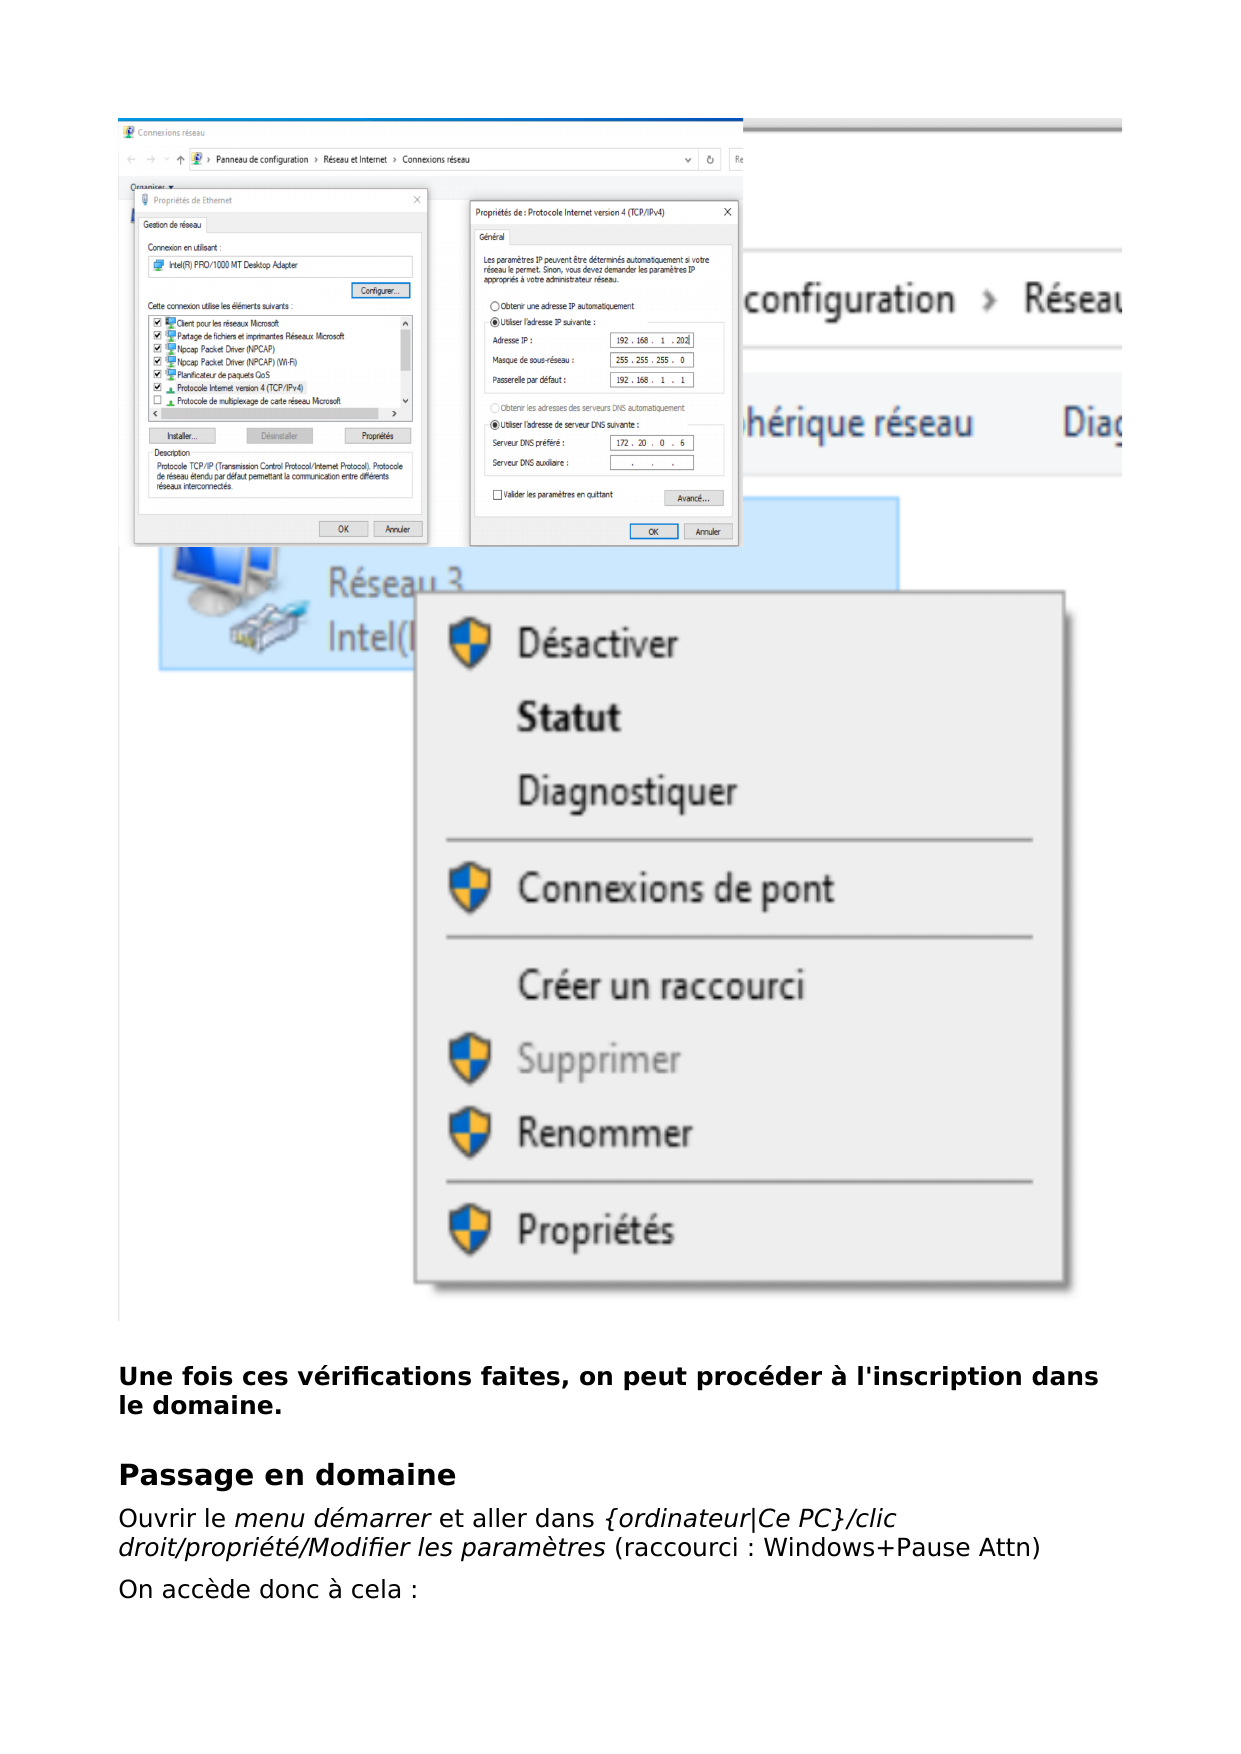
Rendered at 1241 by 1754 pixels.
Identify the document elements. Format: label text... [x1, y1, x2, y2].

text Une fois ces vérifications faites, on peut procéder à l'inscription dans le domaine. [118, 1362, 1122, 1421]
text On accède donc à cela : [118, 1575, 1122, 1604]
subtitle Passage en domaine [118, 1458, 1122, 1492]
text Ouvrir le menu démarrer et aller dans {ordinateur|Ce PC}/clic droit/propriété/Modifier les paramètres (raccourci : Windows+Pause Attn) [118, 1504, 1122, 1563]
picture [118, 118, 1123, 1321]
